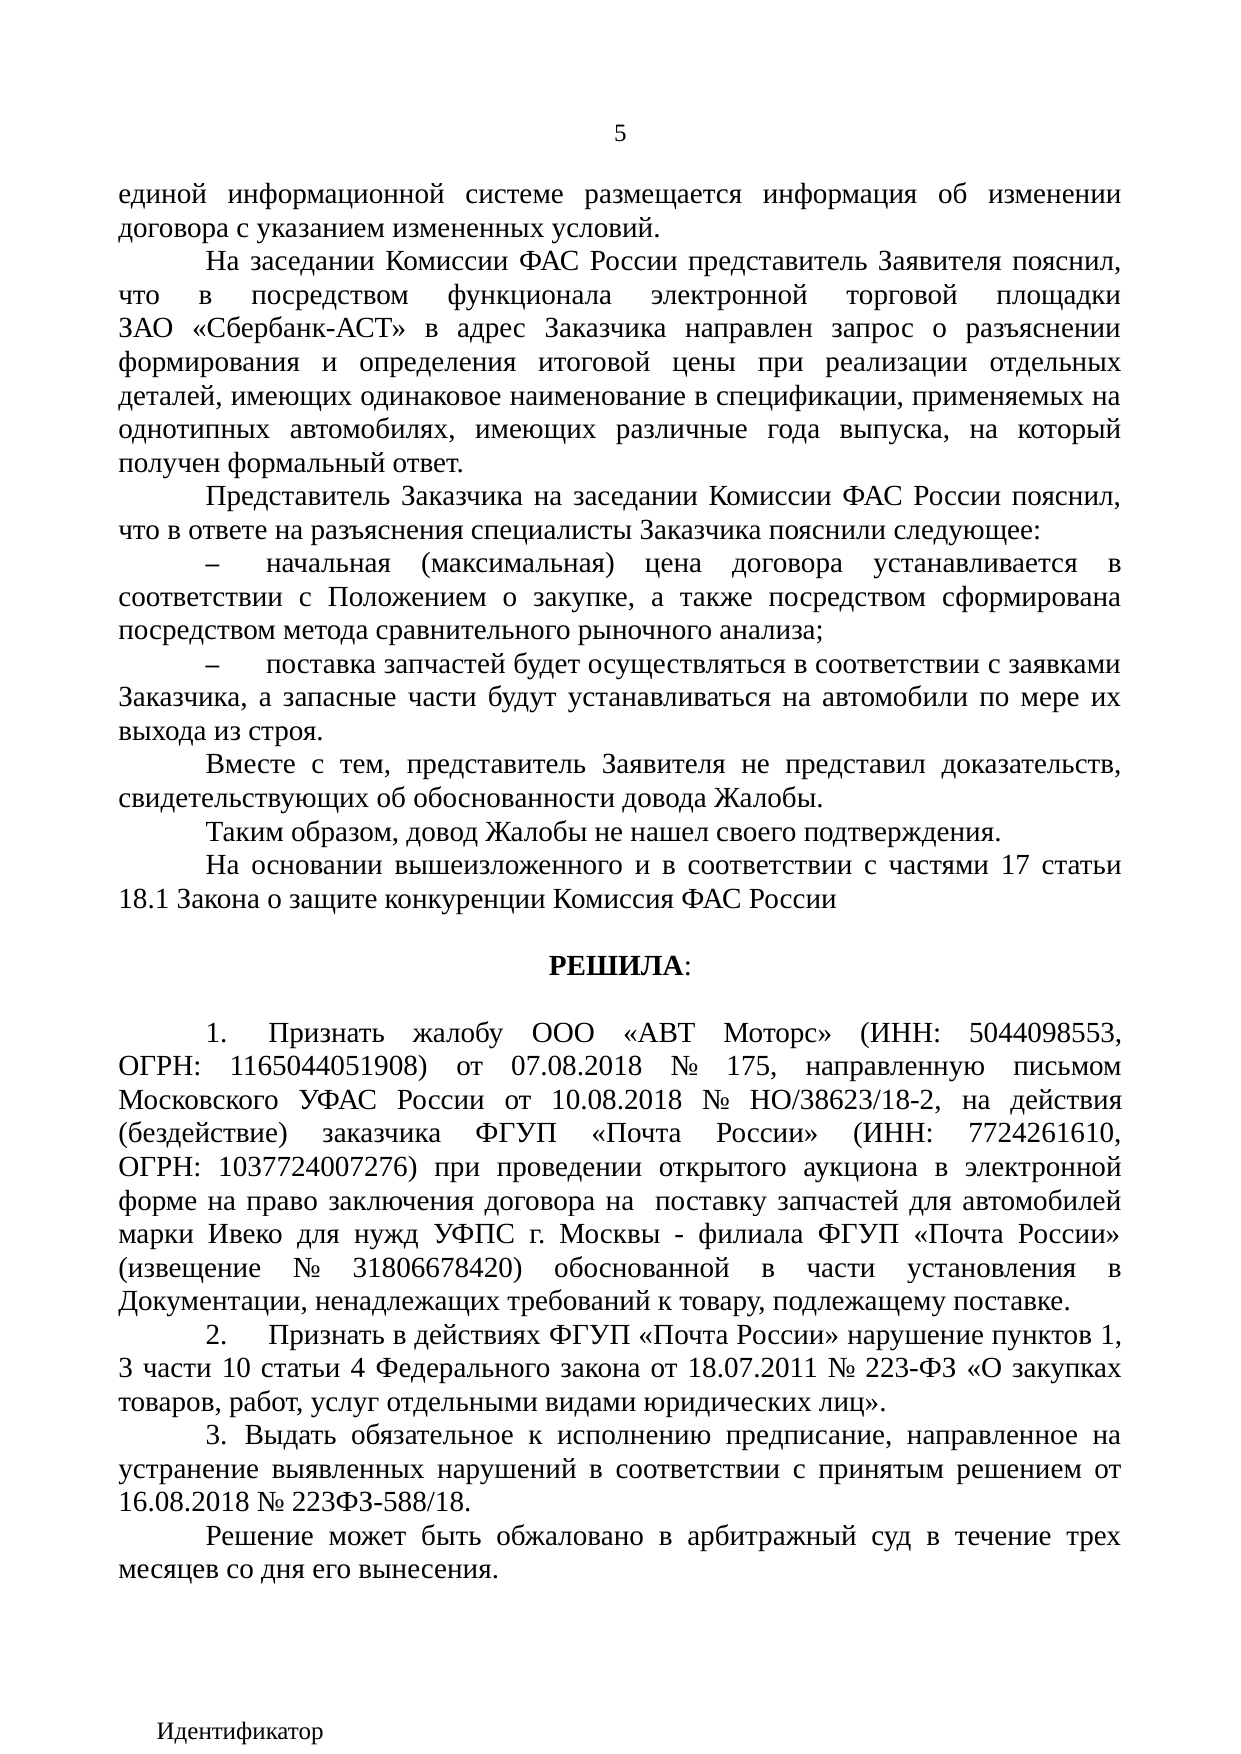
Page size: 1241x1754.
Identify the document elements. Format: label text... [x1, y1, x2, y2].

list Выдать обязательное к исполнению предписание, направленное на устранение выявленных нарушений в соответствии с принятым решением от 16.08.2018 № 223ФЗ-588/18. [118, 1417, 1122, 1518]
list поставка запчастей будет осуществляться в соответствии с заявками Заказчика, а запасные части будут устанавливаться на автомобили по мере их выхода из строя. [118, 646, 1122, 747]
text Вместе с тем, представитель Заявителя не представил доказательств, свидетельствующих об обоснованности довода Жалобы. [118, 747, 1122, 814]
text Таким образом, довод Жалобы не нашел своего подтверждения. [118, 814, 1122, 847]
list начальная (максимальная) цена договора устанавливается в соответствии с Положением о закупке, а также посредством сформирована посредством метода сравнительного рыночного анализа; [118, 545, 1122, 646]
text единой информационной системе размещается информация об изменении договора с указанием измененных условий. [118, 176, 1122, 243]
text РЕШИЛА: [118, 948, 1122, 981]
text Представитель Заказчика на заседании Комиссии ФАС России пояснил, что в ответе на разъяснения специалисты Заказчика пояснили следующее: [118, 478, 1122, 545]
text На основании вышеизложенного и в соответствии с частями 17 статьи 18.1 Закона о защите конкуренции Комиссия ФАС России [118, 847, 1122, 914]
list Признать в действиях ФГУП «Почта России» нарушение пунктов 1, 3 части 10 статьи 4 Федерального закона от 18.07.2011 № 223-ФЗ «О закупках товаров, работ, услуг отдельными видами юридических лиц». [118, 1317, 1122, 1417]
text Решение может быть обжаловано в арбитражный суд в течение трех месяцев со дня его вынесения. [118, 1518, 1122, 1585]
text На заседании Комиссии ФАС России представитель Заявителя пояснил, что в посредством функционала электронной торговой площадки ЗАО «Сбербанк-АСТ» в адрес Заказчика направлен запрос о разъяснении формирования и определения итоговой цены при реализации отдельных деталей, имеющих одинаковое наименование в спецификации, применяемых на однотипных автомобилях, имеющих различные года выпуска, на который получен формальный ответ. [118, 243, 1122, 478]
list Признать жалобу ООО «АВТ Моторс» (ИНН: 5044098553, ОГРН: 1165044051908) от 07.08.2018 № 175, направленную письмом Московского УФАС России от 10.08.2018 № НО/38623/18-2, на действия (бездействие) заказчика ФГУП «Почта России» (ИНН: 7724261610, ОГРН: 1037724007276) при проведении открытого аукциона в электронной форме на право заключения договора на поставку запчастей для автомобилей марки Ивеко для нужд УФПС г. Москвы - филиала ФГУП «Почта России» (извещение № 31806678420) обоснованной в части установления в Документации, ненадлежащих требований к товару, подлежащему поставке. [118, 1015, 1122, 1317]
